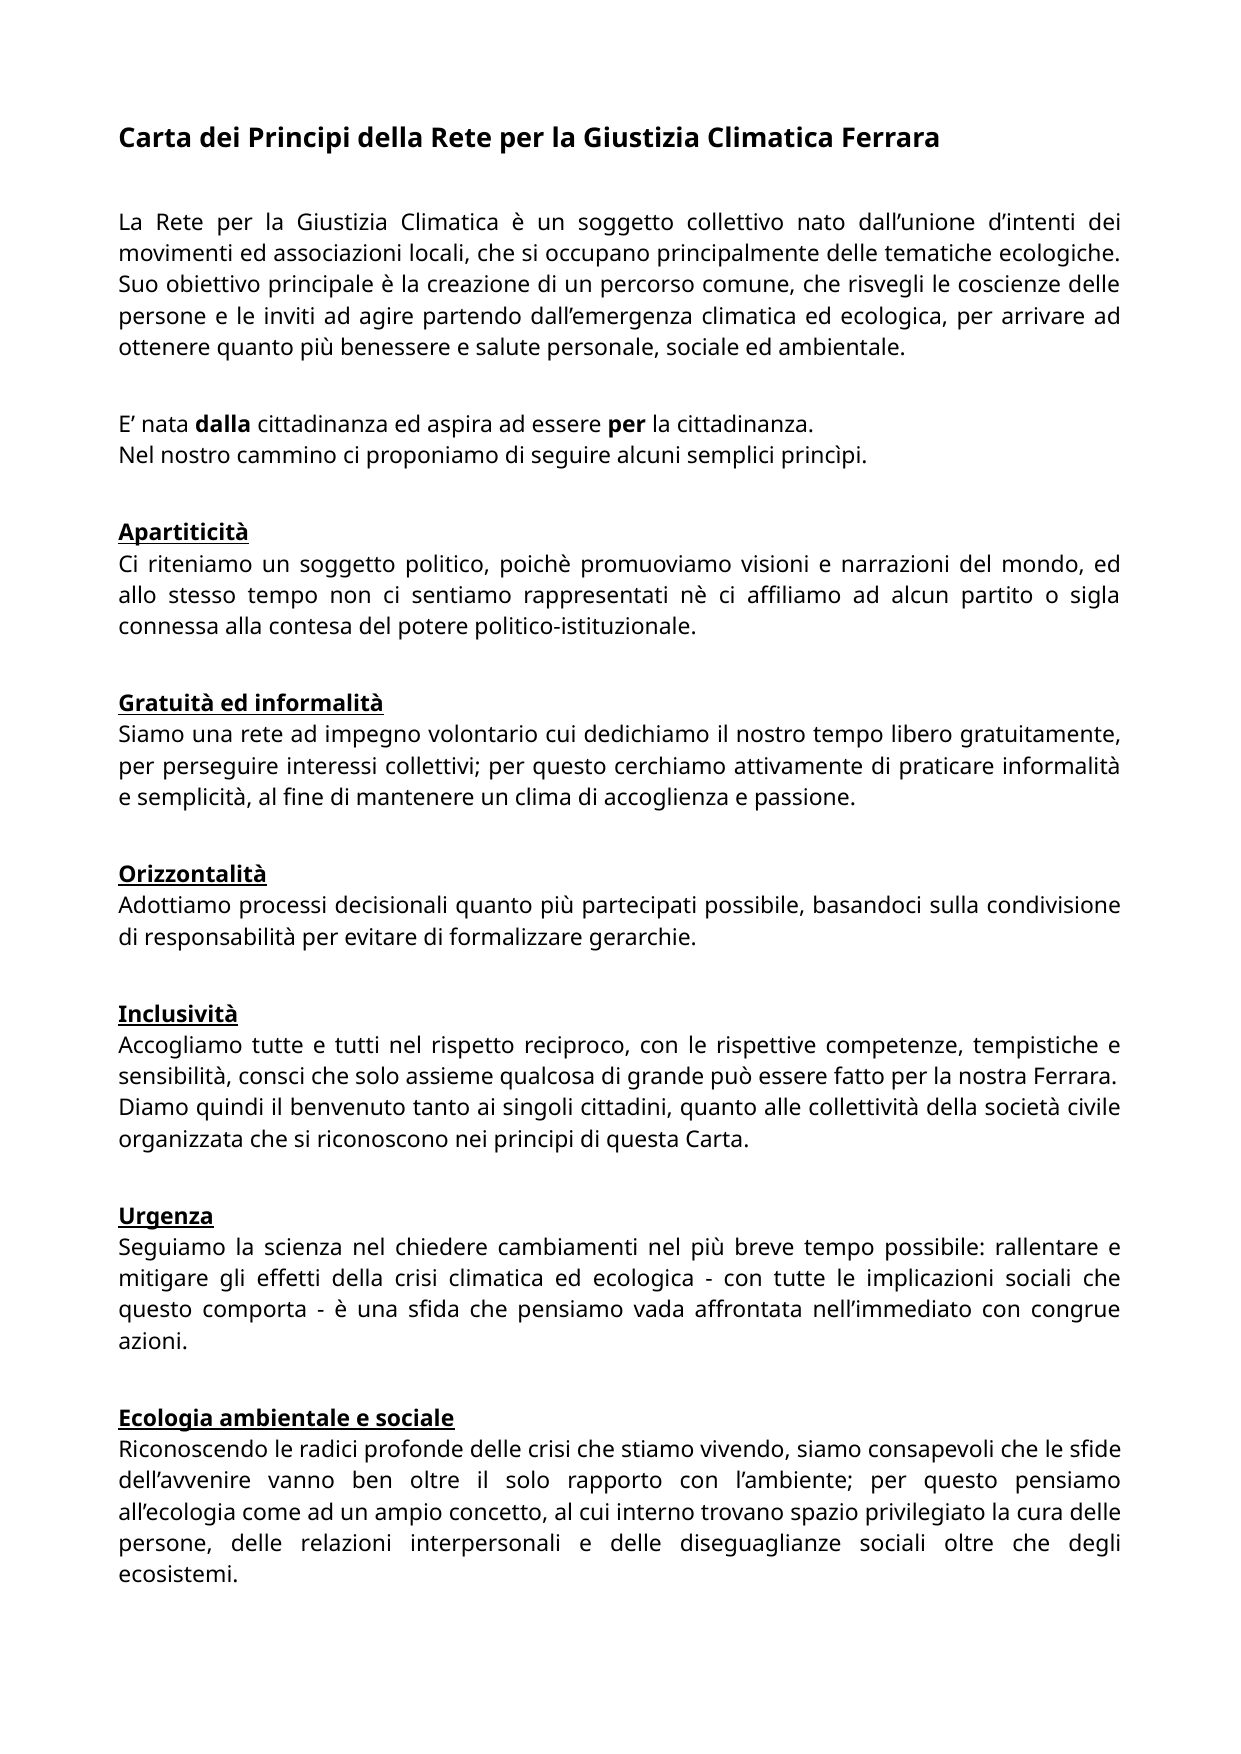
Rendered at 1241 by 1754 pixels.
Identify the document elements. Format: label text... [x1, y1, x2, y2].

text Seguiamo la scienza nel chiedere cambiamenti nel più breve tempo possibile: rallentare e mitigare gli effetti della crisi climatica ed ecologica - con tutte le implicazioni sociali che questo comporta - è una sfida che pensiamo vada affrontata nell’immediato con congrue azioni. [118, 1231, 1122, 1356]
text E’ nata dalla cittadinanza ed aspira ad essere per la cittadinanza. [118, 408, 1122, 439]
text Ecologia ambientale e sociale [118, 1402, 1122, 1433]
text Apartiticità [118, 516, 1122, 547]
text Inclusività [118, 997, 1122, 1029]
text Riconoscendo le radici profonde delle crisi che stiamo vivendo, siamo consapevoli che le sfide dell’avvenire vanno ben oltre il solo rapporto con l’ambiente; per questo pensiamo all’ecologia come ad un ampio concetto, al cui interno trovano spazio privilegiato la cura delle persone, delle relazioni interpersonali e delle diseguaglianze sociali oltre che degli ecosistemi. [118, 1433, 1122, 1589]
text Diamo quindi il benvenuto tanto ai singoli cittadini, quanto alle collettività della società civile organizzata che si riconoscono nei principi di questa Carta. [118, 1091, 1122, 1154]
text Orizzontalità [118, 858, 1122, 889]
text Ci riteniamo un soggetto politico, poichè promuoviamo visioni e narrazioni del mondo, ed allo stesso tempo non ci sentiamo rappresentati nè ci affiliamo ad alcun partito o sigla connessa alla contesa del potere politico-istituzionale. [118, 547, 1122, 641]
text Urgenza [118, 1199, 1122, 1231]
text Gratuità ed informalità [118, 687, 1122, 718]
text Accogliamo tutte e tutti nel rispetto reciproco, con le rispettive competenze, tempistiche e sensibilità, consci che solo assieme qualcosa di grande può essere fatto per la nostra Ferrara. [118, 1029, 1122, 1091]
text Carta dei Principi della Rete per la Giustizia Climatica Ferrara [118, 118, 1122, 155]
text Adottiamo processi decisionali quanto più partecipati possibile, basandoci sulla condivisione di responsabilità per evitare di formalizzare gerarchie. [118, 889, 1122, 952]
text La Rete per la Giustizia Climatica è un soggetto collettivo nato dall’unione d’intenti dei movimenti ed associazioni locali, che si occupano principalmente delle tematiche ecologiche. Suo obiettivo principale è la creazione di un percorso comune, che risvegli le coscienze delle persone e le inviti ad agire partendo dall’emergenza climatica ed ecologica, per arrivare ad ottenere quanto più benessere e salute personale, sociale ed ambientale. [118, 206, 1122, 362]
text Nel nostro cammino ci proponiamo di seguire alcuni semplici princìpi. [118, 439, 1122, 470]
text Siamo una rete ad impegno volontario cui dedichiamo il nostro tempo libero gratuitamente, per perseguire interessi collettivi; per questo cerchiamo attivamente di praticare informalità e semplicità, al fine di mantenere un clima di accoglienza e passione. [118, 718, 1122, 812]
